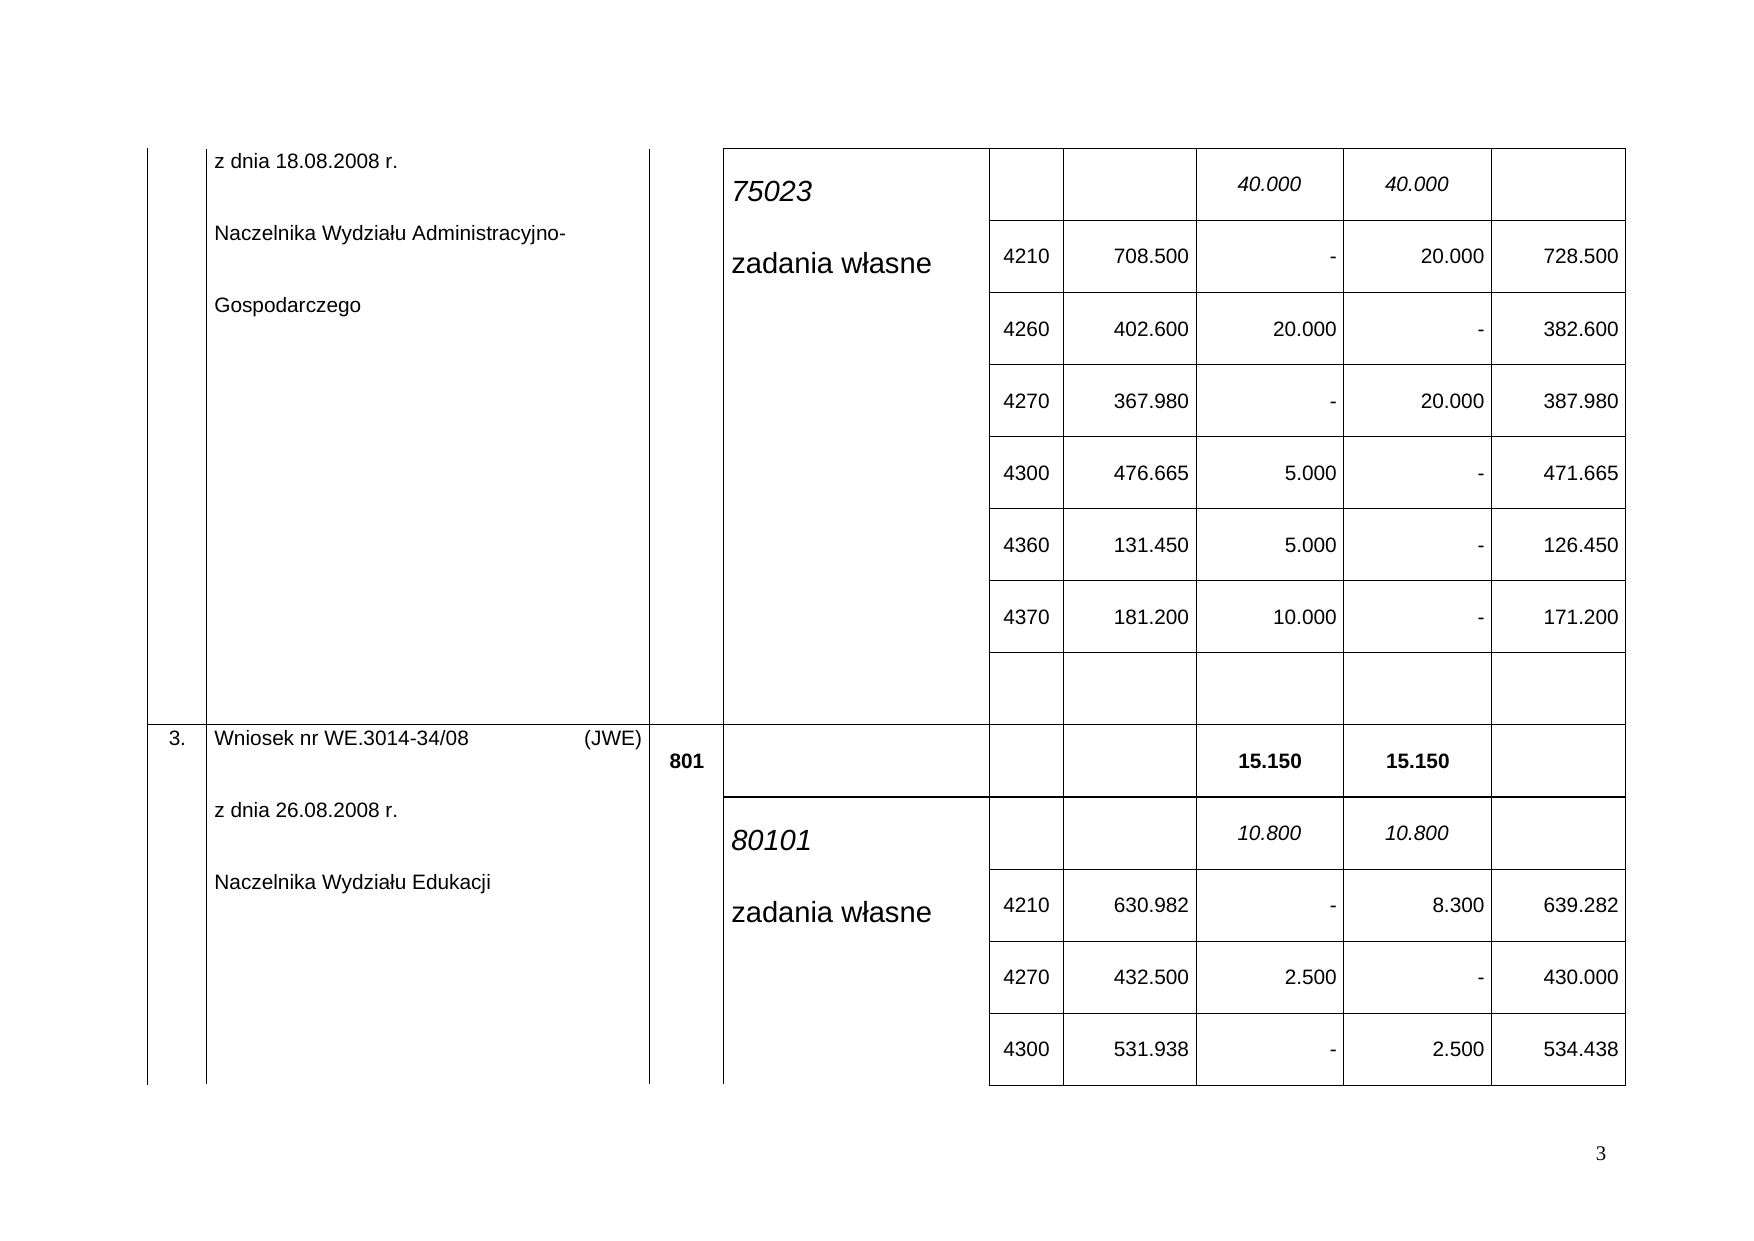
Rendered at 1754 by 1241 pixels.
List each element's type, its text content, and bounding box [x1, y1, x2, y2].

table_cell 471.665 [1492, 437, 1625, 508]
table_cell Wniosek nr WE.3014-34/08 (JWE) [207, 725, 649, 796]
table_cell - [1197, 221, 1343, 292]
table_cell 534.438 [1492, 1014, 1625, 1085]
table_cell 639.282 [1492, 870, 1625, 941]
table_cell [148, 796, 206, 868]
table_cell 8.300 [1344, 870, 1491, 941]
table_cell [724, 292, 989, 364]
table_cell [1492, 149, 1625, 220]
table_cell 476.665 [1064, 437, 1196, 508]
table_cell [207, 1013, 650, 1085]
table_cell 20.000 [1344, 365, 1491, 436]
table_cell 131.450 [1064, 509, 1196, 580]
table_cell 531.938 [1064, 1014, 1196, 1085]
table_cell [148, 292, 206, 364]
table_cell 430.000 [1492, 942, 1625, 1013]
table_cell [207, 652, 649, 724]
table_cell [724, 580, 989, 652]
table_cell 75023 [724, 149, 989, 220]
table_cell [724, 508, 989, 580]
table_cell [724, 652, 989, 724]
table_cell [990, 798, 1063, 868]
table_cell Naczelnika Wydziału Administracyjno- [207, 220, 649, 292]
table_cell [650, 148, 723, 220]
table_cell 10.000 [1197, 581, 1343, 652]
table_cell [650, 220, 723, 292]
table_cell - [1344, 509, 1491, 580]
table_cell [1064, 149, 1196, 220]
table_cell [724, 725, 989, 796]
table_cell 367.980 [1064, 365, 1196, 436]
table_cell [148, 148, 206, 220]
table_cell [650, 796, 723, 868]
table_cell 728.500 [1492, 221, 1625, 292]
table_cell [724, 941, 989, 1013]
table_cell 20.000 [1344, 221, 1491, 292]
table_cell 402.600 [1064, 293, 1196, 364]
table_cell 4210 [990, 221, 1063, 292]
table_cell 5.000 [1197, 509, 1343, 580]
table_cell 40.000 [1344, 149, 1491, 220]
table_cell [990, 149, 1063, 220]
table_cell [207, 364, 649, 436]
table_cell [148, 364, 206, 436]
table_cell 387.980 [1492, 365, 1625, 436]
table_cell [1064, 798, 1196, 868]
table_cell 5.000 [1197, 437, 1343, 508]
table_cell 4210 [990, 870, 1063, 941]
table_cell [724, 364, 989, 436]
table_cell 630.982 [1064, 870, 1196, 941]
table_cell 4360 [990, 509, 1063, 580]
table_cell [148, 436, 206, 508]
table_cell [1344, 653, 1491, 724]
table_cell [650, 652, 723, 724]
table_cell 708.500 [1064, 221, 1196, 292]
table_cell 171.200 [1492, 581, 1625, 652]
table_cell [1492, 725, 1625, 796]
table_cell 4300 [990, 437, 1063, 508]
table_cell 2.500 [1344, 1014, 1491, 1085]
table_cell [650, 292, 723, 364]
table_cell [148, 652, 206, 724]
table_cell [650, 941, 723, 1013]
table_cell z dnia 26.08.2008 r. [207, 796, 649, 868]
table_cell [207, 580, 649, 652]
table_cell [148, 508, 206, 580]
table_cell [990, 725, 1063, 796]
table_cell [148, 580, 206, 652]
table_cell 4270 [990, 942, 1063, 1013]
table_cell - [1344, 581, 1491, 652]
table_cell [148, 220, 206, 292]
table_cell 20.000 [1197, 293, 1343, 364]
table_cell 126.450 [1492, 509, 1625, 580]
table_cell 80101 [724, 798, 989, 868]
table_cell 432.500 [1064, 942, 1196, 1013]
table_cell [1197, 653, 1343, 724]
table_cell [148, 941, 206, 1013]
table_cell 4260 [990, 293, 1063, 364]
table_cell [148, 869, 206, 941]
table_cell [650, 1013, 724, 1085]
table_cell [650, 869, 723, 941]
table_cell - [1197, 870, 1343, 941]
table_cell [650, 436, 723, 508]
table_cell zadania własne [724, 869, 989, 941]
table_cell - [1344, 293, 1491, 364]
table_cell 4300 [990, 1014, 1063, 1085]
table_cell [650, 364, 723, 436]
table_cell 801 [650, 725, 723, 796]
table_cell 382.600 [1492, 293, 1625, 364]
table_cell [990, 653, 1063, 724]
table_cell 2.500 [1197, 942, 1343, 1013]
table_cell z dnia 18.08.2008 r. [207, 148, 649, 220]
table_cell 3. [148, 725, 206, 796]
table_cell [650, 508, 723, 580]
table_cell 10.800 [1344, 798, 1491, 868]
table_cell 4370 [990, 581, 1063, 652]
table_cell [148, 1013, 207, 1085]
table_cell [1064, 725, 1196, 796]
table_cell - [1344, 437, 1491, 508]
table_cell - [1344, 942, 1491, 1013]
table_cell [1492, 798, 1625, 868]
table_cell 181.200 [1064, 581, 1196, 652]
table_cell [1064, 653, 1196, 724]
table_cell 4270 [990, 365, 1063, 436]
table_cell 40.000 [1197, 149, 1343, 220]
table_cell 10.800 [1197, 798, 1343, 868]
table_cell Gospodarczego [207, 292, 649, 364]
table_cell [724, 1013, 989, 1085]
table_cell 15.150 [1344, 725, 1491, 796]
table_cell - [1197, 365, 1343, 436]
table_cell Naczelnika Wydziału Edukacji [207, 869, 649, 941]
table_cell 15.150 [1197, 725, 1343, 796]
table_cell [207, 508, 649, 580]
table_cell zadania własne [724, 220, 989, 292]
table_cell - [1197, 1014, 1343, 1085]
table_cell [724, 436, 989, 508]
table_cell [1492, 653, 1625, 724]
table_cell [207, 436, 649, 508]
table_cell [650, 580, 723, 652]
table_cell [207, 941, 649, 1013]
